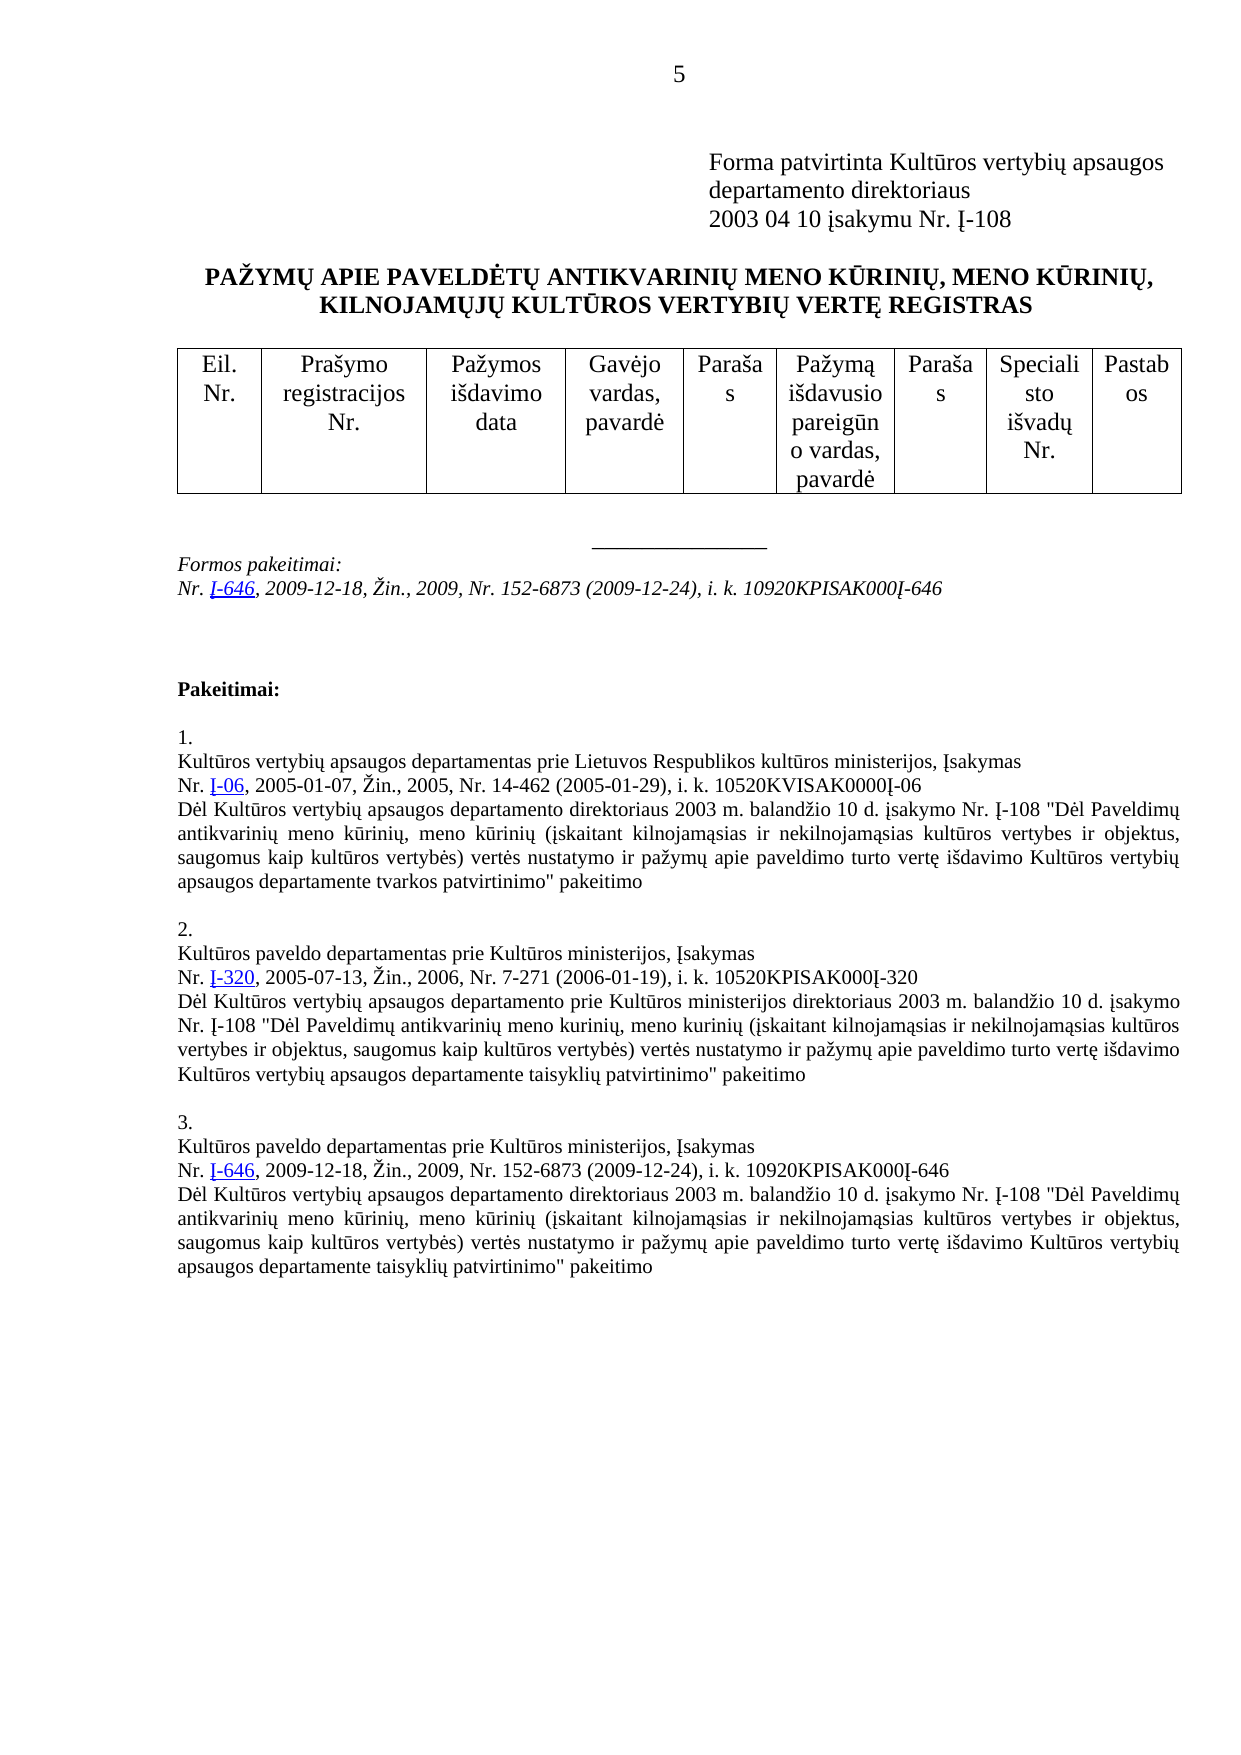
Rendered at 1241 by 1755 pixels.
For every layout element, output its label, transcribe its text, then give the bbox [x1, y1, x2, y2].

text Kultūros vertybių apsaugos departamentas prie Lietuvos Respublikos kultūros ministerijos, Įsakymas [177, 749, 1181, 773]
text Dėl Kultūros vertybių apsaugos departamento prie Kultūros ministerijos direktoriaus 2003 m. balandžio 10 d. įsakymo Nr. Į-108 "Dėl Paveldimų antikvarinių meno kurinių, meno kurinių (įskaitant kilnojamąsias ir nekilnojamąsias kultūros vertybes ir objektus, saugomus kaip kultūros vertybės) vertės nustatymo ir pažymų apie paveldimo turto vertę išdavimo Kultūros vertybių apsaugos departamente taisyklių patvirtinimo" pakeitimo [177, 989, 1181, 1086]
table_header Pažymą išdavusio pareigūno vardas, pavardė [777, 349, 894, 493]
text Nr. Į-06, 2005-01-07, Žin., 2005, Nr. 14-462 (2005-01-29), i. k. 10520KVISAK0000Į-06 [177, 773, 1181, 797]
table_header Gavėjo vardas, pavardė [566, 349, 683, 493]
text PAŽYMŲ APIE PAVELDĖTŲ ANTIKVARINIŲ MENO KŪRINIŲ, MENO KŪRINIŲ, KILNOJAMŲJŲ KULTŪROS VERTYBIŲ VERTĘ REGISTRAS [177, 262, 1181, 319]
text 3. [177, 1109, 1181, 1134]
text Kultūros paveldo departamentas prie Kultūros ministerijos, Įsakymas [177, 1134, 1181, 1158]
text Dėl Kultūros vertybių apsaugos departamento direktoriaus 2003 m. balandžio 10 d. įsakymo Nr. Į-108 "Dėl Paveldimų antikvarinių meno kūrinių, meno kūrinių (įskaitant kilnojamąsias ir nekilnojamąsias kultūros vertybes ir objektus, saugomus kaip kultūros vertybės) vertės nustatymo ir pažymų apie paveldimo turto vertę išdavimo Kultūros vertybių apsaugos departamente taisyklių patvirtinimo" pakeitimo [177, 1182, 1181, 1278]
text 1. [177, 724, 1181, 749]
text Formos pakeitimai: [177, 551, 1181, 576]
table_header Specialisto išvadų Nr. [987, 349, 1092, 493]
text ______________ [177, 523, 1181, 551]
text Kultūros paveldo departamentas prie Kultūros ministerijos, Įsakymas [177, 941, 1181, 965]
table_header Pastabos [1093, 349, 1181, 493]
table_header Eil. Nr. [178, 349, 261, 493]
text Dėl Kultūros vertybių apsaugos departamento direktoriaus 2003 m. balandžio 10 d. įsakymo Nr. Į-108 "Dėl Paveldimų antikvarinių meno kūrinių, meno kūrinių (įskaitant kilnojamąsias ir nekilnojamąsias kultūros vertybes ir objektus, saugomus kaip kultūros vertybės) vertės nustatymo ir pažymų apie paveldimo turto vertę išdavimo Kultūros vertybių apsaugos departamente tvarkos patvirtinimo" pakeitimo [177, 797, 1181, 893]
text Nr. Į-646, 2009-12-18, Žin., 2009, Nr. 152-6873 (2009-12-24), i. k. 10920KPISAK000Į-646 [177, 1158, 1181, 1182]
text Nr. Į-646, 2009-12-18, Žin., 2009, Nr. 152-6873 (2009-12-24), i. k. 10920KPISAK000Į-646 [177, 576, 1181, 599]
text Forma patvirtinta Kultūros vertybių apsaugos [177, 147, 1181, 176]
table_header Pažymos išdavimo data [427, 349, 565, 493]
text departamento direktoriaus [177, 176, 1181, 204]
text 2003 04 10 įsakymu Nr. Į-108 [177, 204, 1181, 233]
text Nr. Į-320, 2005-07-13, Žin., 2006, Nr. 7-271 (2006-01-19), i. k. 10520KPISAK000Į-320 [177, 965, 1181, 989]
table_header Parašas [684, 349, 776, 493]
text Pakeitimai: [177, 676, 1181, 701]
table_header Parašas [895, 349, 986, 493]
table_header Prašymo registracijos Nr. [262, 349, 426, 493]
text 2. [177, 917, 1181, 941]
